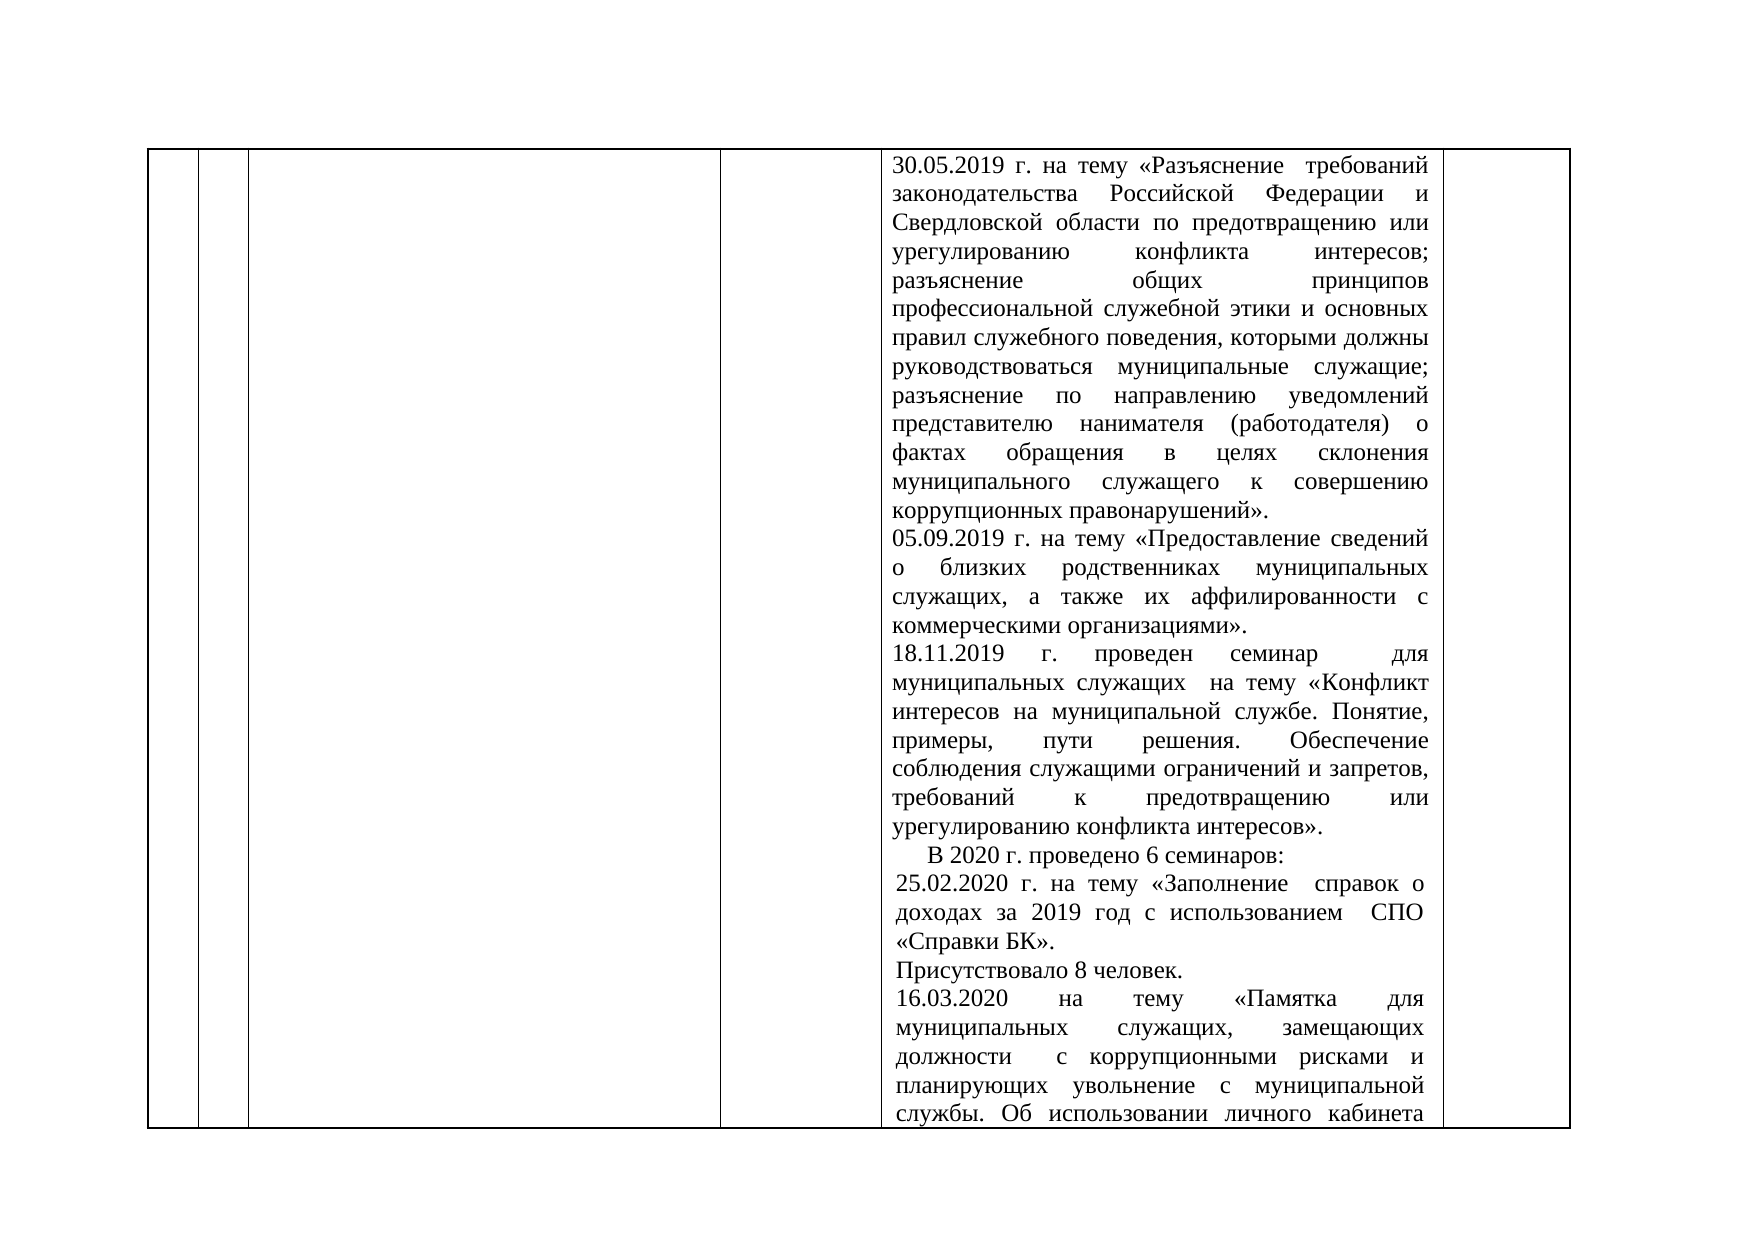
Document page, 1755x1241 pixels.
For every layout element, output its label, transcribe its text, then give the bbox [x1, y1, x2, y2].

table_cell [1614, 148, 1662, 1127]
table_cell [1596, 148, 1600, 1127]
table_cell [1607, 148, 1611, 1127]
table_cell [721, 150, 881, 1127]
table_cell [149, 150, 198, 1127]
table_cell 30.05.2019 г. на тему «Разъяснение требований законодательства Российской Федерации и Свердловской области по предотвращению или урегулированию конфликта интересов; разъяснение общих принципов профессиональной служебной этики и основных правил служебного поведения, которыми должны руководствоваться муниципальные служащие; разъяснение по направлению уведомлений представителю нанимателя (работодателя) о фактах обращения в целях склонения муниципального служащего к совершению коррупционных правонарушений». 05.09.2019 г. на тему «Предоставление сведений о близких родственниках муниципальных служащих, а также их аффилированности с коммерческими организациями». 18.11.2019 г. проведен семинар для муниципальных служащих на тему «Конфликт интересов на муниципальной службе. Понятие, примеры, пути решения. Обеспечение соблюдения служащими ограничений и запретов, требований к предотвращению или урегулированию конфликта интересов». В 2020 г. проведено 6 семинаров: 25.02.2020 г. на тему «Заполнение справок о доходах за 2019 год с использованием СПО «Справки БК». Присутствовало 8 человек. 16.03.2020 на тему «Памятка для муниципальных служащих, замещающих должности с коррупционными рисками и планирующих увольнение с муниципальной службы. Об использовании личного кабинета [882, 150, 1443, 1127]
table_cell [199, 150, 248, 1127]
table_cell [1574, 148, 1596, 1127]
table_cell [249, 150, 720, 1127]
table_cell [1444, 150, 1569, 1127]
table_cell [1662, 148, 1666, 1127]
